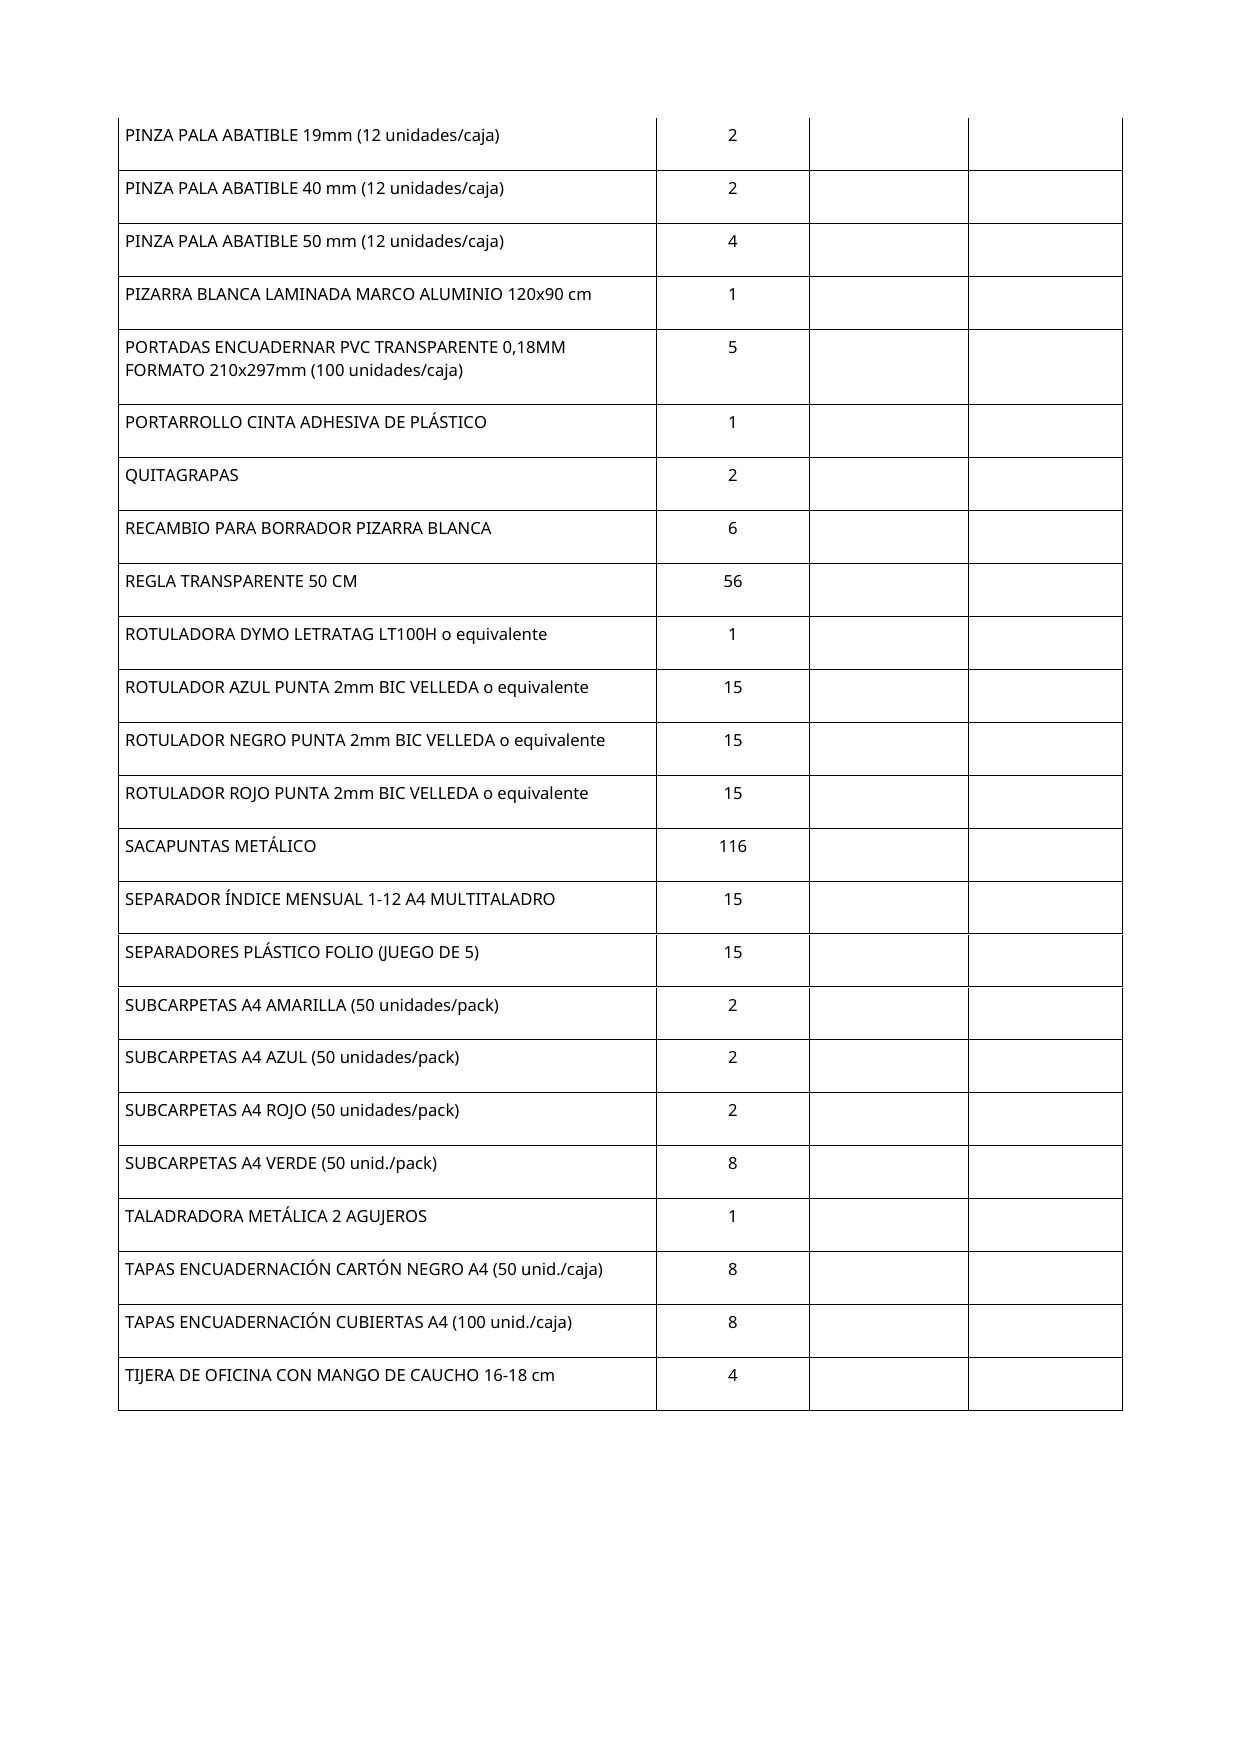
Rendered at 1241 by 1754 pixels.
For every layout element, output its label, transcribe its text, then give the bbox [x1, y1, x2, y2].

table_cell [969, 723, 1122, 775]
table_cell [969, 988, 1122, 1039]
table_cell [969, 330, 1122, 404]
table_cell 1 [657, 277, 809, 329]
table_cell [969, 224, 1122, 276]
table_cell PORTARROLLO CINTA ADHESIVA DE PLÁSTICO [119, 405, 656, 457]
table_cell SEPARADOR ÍNDICE MENSUAL 1-12 A4 MULTITALADRO [119, 882, 656, 933]
table_cell 15 [657, 776, 809, 828]
table_cell [810, 1093, 968, 1145]
table_cell 8 [657, 1305, 809, 1357]
table_cell 1 [657, 617, 809, 669]
table_cell [810, 564, 968, 616]
table_cell [969, 829, 1122, 881]
table_cell [969, 1093, 1122, 1145]
table_cell [810, 1305, 968, 1357]
table_cell [969, 882, 1122, 933]
table_cell ROTULADOR ROJO PUNTA 2mm BIC VELLEDA o equivalente [119, 776, 656, 828]
table_cell TIJERA DE OFICINA CON MANGO DE CAUCHO 16-18 cm [119, 1358, 656, 1410]
table_cell ROTULADOR NEGRO PUNTA 2mm BIC VELLEDA o equivalente [119, 723, 656, 775]
table_cell [969, 1199, 1122, 1251]
table_cell [810, 171, 968, 223]
table_cell [810, 1199, 968, 1251]
table_cell [969, 617, 1122, 669]
table_cell TAPAS ENCUADERNACIÓN CUBIERTAS A4 (100 unid./caja) [119, 1305, 656, 1357]
table_cell [810, 458, 968, 510]
table_cell TALADRADORA METÁLICA 2 AGUJEROS [119, 1199, 656, 1251]
table_cell SEPARADORES PLÁSTICO FOLIO (JUEGO DE 5) [119, 935, 656, 986]
table_cell [810, 1252, 968, 1304]
table_cell 56 [657, 564, 809, 616]
table_cell [810, 1146, 968, 1198]
table_cell SUBCARPETAS A4 ROJO (50 unidades/pack) [119, 1093, 656, 1145]
table_cell 6 [657, 511, 809, 563]
table_cell [969, 776, 1122, 828]
table_cell TAPAS ENCUADERNACIÓN CARTÓN NEGRO A4 (50 unid./caja) [119, 1252, 656, 1304]
table_cell 1 [657, 1199, 809, 1251]
table_cell [810, 988, 968, 1039]
table_cell [969, 1358, 1122, 1410]
table_cell 1 [657, 405, 809, 457]
table_cell [969, 1040, 1122, 1092]
table_cell 2 [657, 1093, 809, 1145]
table_cell ROTULADORA DYMO LETRATAG LT100H o equivalente [119, 617, 656, 669]
table_cell 5 [657, 330, 809, 404]
table_cell [969, 511, 1122, 563]
table_cell PINZA PALA ABATIBLE 50 mm (12 unidades/caja) [119, 224, 656, 276]
table_cell 4 [657, 224, 809, 276]
table_cell [810, 330, 968, 404]
table_cell 15 [657, 670, 809, 722]
table_cell REGLA TRANSPARENTE 50 CM [119, 564, 656, 616]
table_cell [969, 564, 1122, 616]
table_cell 4 [657, 1358, 809, 1410]
table_cell 15 [657, 723, 809, 775]
table_cell 8 [657, 1146, 809, 1198]
table_cell [810, 935, 968, 986]
table_cell [810, 776, 968, 828]
table_cell [969, 458, 1122, 510]
table_cell 2 [657, 1040, 809, 1092]
table_cell PINZA PALA ABATIBLE 40 mm (12 unidades/caja) [119, 171, 656, 223]
table_cell [969, 405, 1122, 457]
table_cell [969, 1146, 1122, 1198]
table_cell PORTADAS ENCUADERNAR PVC TRANSPARENTE 0,18MM FORMATO 210x297mm (100 unidades/caja) [119, 330, 656, 404]
table_cell 2 [657, 171, 809, 223]
table_cell 8 [657, 1252, 809, 1304]
table_cell [969, 277, 1122, 329]
table_cell [969, 118, 1122, 170]
table_cell [810, 882, 968, 933]
table_cell 2 [657, 118, 809, 170]
table_cell [810, 1040, 968, 1092]
table_cell [810, 405, 968, 457]
table_cell SUBCARPETAS A4 AMARILLA (50 unidades/pack) [119, 988, 656, 1039]
table_cell RECAMBIO PARA BORRADOR PIZARRA BLANCA [119, 511, 656, 563]
table_cell [810, 829, 968, 881]
table_cell [969, 670, 1122, 722]
table_cell [969, 935, 1122, 986]
table_cell PINZA PALA ABATIBLE 19mm (12 unidades/caja) [119, 118, 656, 170]
table_cell ROTULADOR AZUL PUNTA 2mm BIC VELLEDA o equivalente [119, 670, 656, 722]
table_cell 15 [657, 935, 809, 986]
table_cell [810, 723, 968, 775]
table_cell SACAPUNTAS METÁLICO [119, 829, 656, 881]
table_cell PIZARRA BLANCA LAMINADA MARCO ALUMINIO 120x90 cm [119, 277, 656, 329]
table_cell SUBCARPETAS A4 AZUL (50 unidades/pack) [119, 1040, 656, 1092]
table_cell [810, 118, 968, 170]
table_cell [810, 670, 968, 722]
table_cell 2 [657, 458, 809, 510]
table_cell [810, 224, 968, 276]
table_cell QUITAGRAPAS [119, 458, 656, 510]
table_cell 2 [657, 988, 809, 1039]
table_cell [810, 277, 968, 329]
table_cell 116 [657, 829, 809, 881]
table_cell [810, 617, 968, 669]
table_cell 15 [657, 882, 809, 933]
table_cell [969, 1305, 1122, 1357]
table_cell [810, 1358, 968, 1410]
table_cell SUBCARPETAS A4 VERDE (50 unid./pack) [119, 1146, 656, 1198]
table_cell [810, 511, 968, 563]
table_cell [969, 171, 1122, 223]
table_cell [969, 1252, 1122, 1304]
